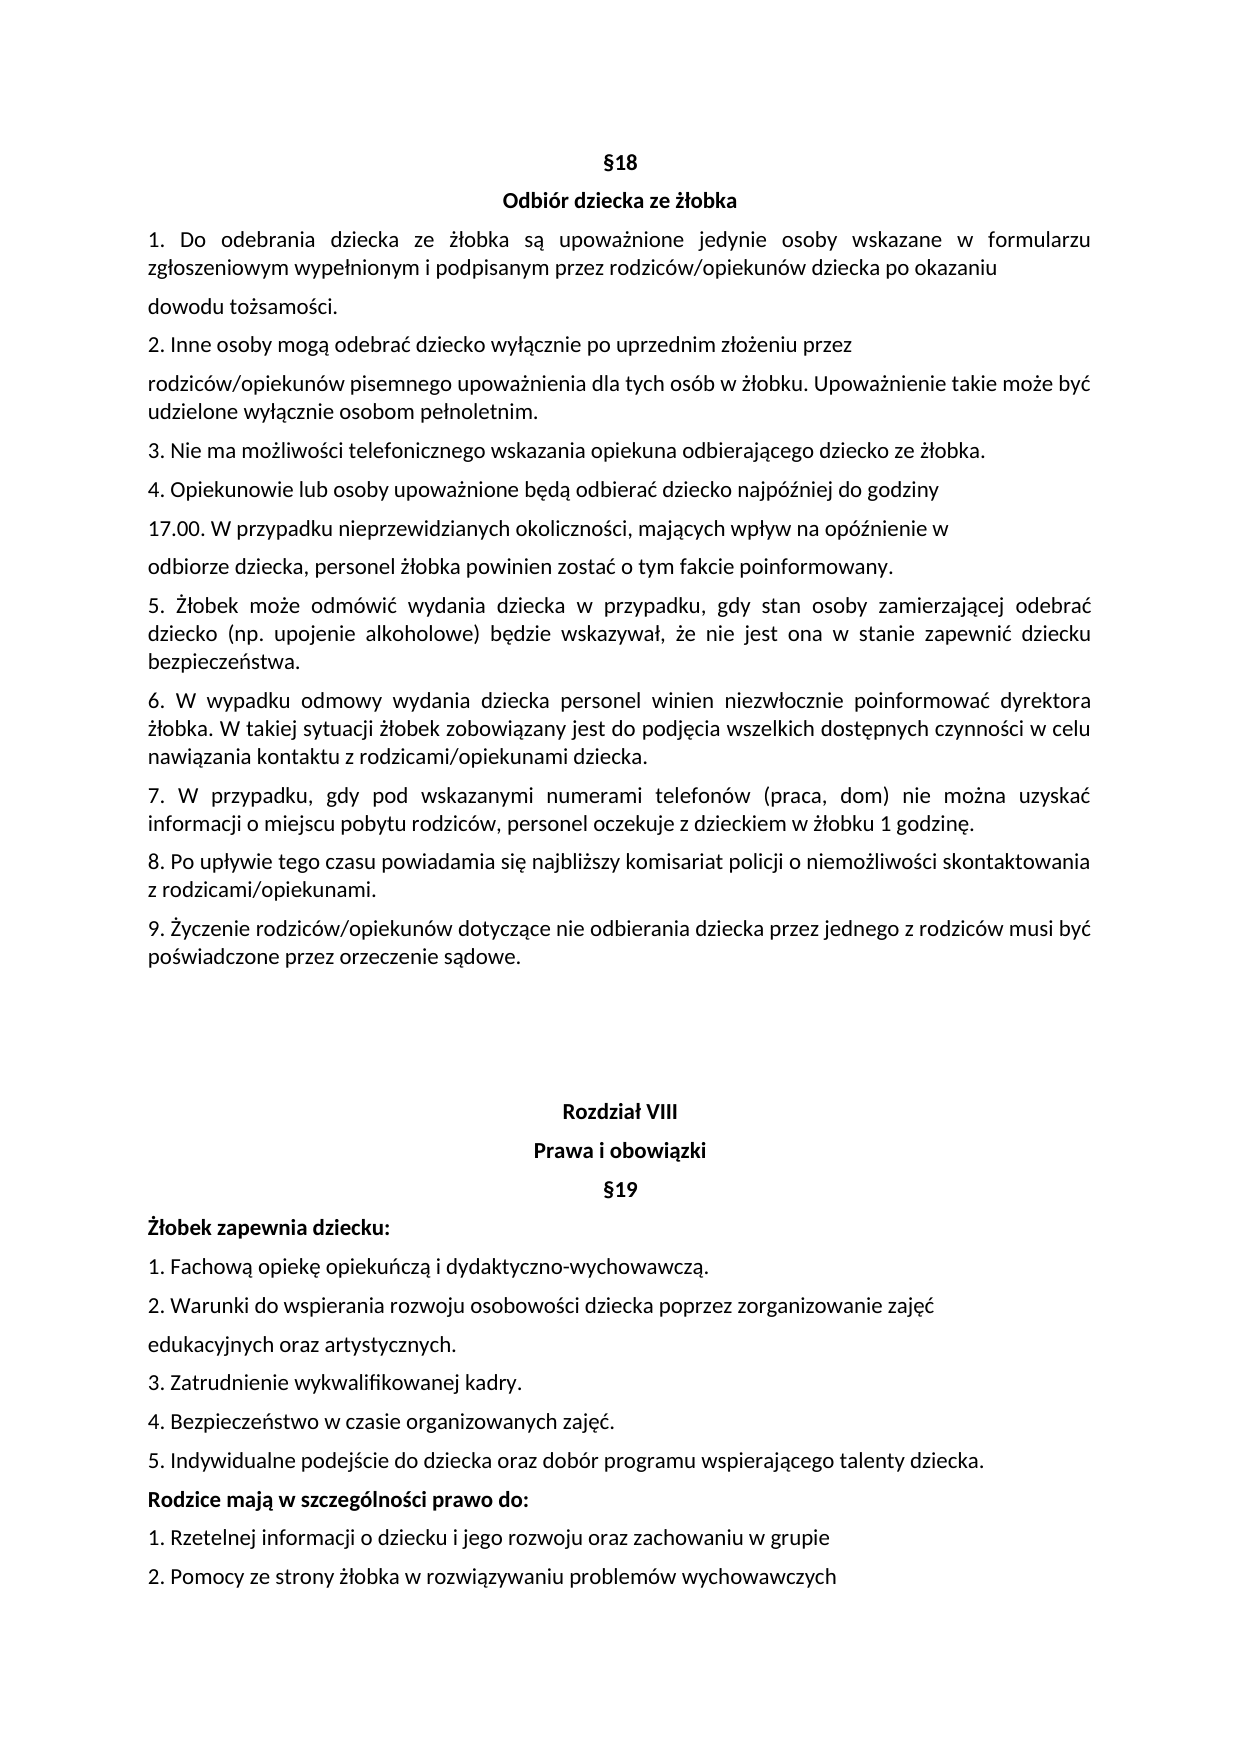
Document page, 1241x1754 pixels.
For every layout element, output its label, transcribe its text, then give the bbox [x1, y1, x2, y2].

text Prawa i obowiązki [148, 1136, 1093, 1164]
text Rodzice mają w szczególności prawo do: [148, 1485, 1093, 1513]
text 6. W wypadku odmowy wydania dziecka personel winien niezwłocznie poinformować dyrektora żłobka. W takiej sytuacji żłobek zobowiązany jest do podjęcia wszelkich dostępnych czynności w celu nawiązania kontaktu z rodzicami/opiekunami dziecka. [148, 686, 1093, 770]
text edukacyjnych oraz artystycznych. [148, 1330, 1093, 1358]
text §18 [148, 148, 1093, 176]
text 8. Po upływie tego czasu powiadamia się najbliższy komisariat policji o niemożliwości skontaktowania z rodzicami/opiekunami. [148, 847, 1093, 903]
text 2. Inne osoby mogą odebrać dziecko wyłącznie po uprzednim złożeniu przez [148, 331, 1093, 359]
text odbiorze dziecka, personel żłobka powinien zostać o tym fakcie poinformowany. [148, 552, 1093, 580]
text 3. Nie ma możliwości telefonicznego wskazania opiekuna odbierającego dziecko ze żłobka. [148, 436, 1093, 464]
text 1. Rzetelnej informacji o dziecku i jego rozwoju oraz zachowaniu w grupie [148, 1523, 1093, 1552]
text 2. Pomocy ze strony żłobka w rozwiązywaniu problemów wychowawczych [148, 1562, 1093, 1590]
text 17.00. W przypadku nieprzewidzianych okoliczności, mających wpływ na opóźnienie w [148, 514, 1093, 542]
text rodziców/opiekunów pisemnego upoważnienia dla tych osób w żłobku. Upoważnienie takie może być udzielone wyłącznie osobom pełnoletnim. [148, 369, 1093, 425]
text Rozdział VIII [148, 1097, 1093, 1125]
text 9. Życzenie rodziców/opiekunów dotyczące nie odbierania dziecka przez jednego z rodziców musi być poświadczone przez orzeczenie sądowe. [148, 914, 1093, 970]
text 4. Bezpieczeństwo w czasie organizowanych zajęć. [148, 1407, 1093, 1435]
text dowodu tożsamości. [148, 292, 1093, 320]
text 1. Fachową opiekę opiekuńczą i dydaktyczno-wychowawczą. [148, 1252, 1093, 1280]
text §19 [148, 1175, 1093, 1203]
text 3. Zatrudnienie wykwalifikowanej kadry. [148, 1368, 1093, 1397]
text 5. Żłobek może odmówić wydania dziecka w przypadku, gdy stan osoby zamierzającej odebrać dziecko (np. upojenie alkoholowe) będzie wskazywał, że nie jest ona w stanie zapewnić dziecku bezpieczeństwa. [148, 591, 1093, 675]
text 5. Indywidualne podejście do dziecka oraz dobór programu wspierającego talenty dziecka. [148, 1446, 1093, 1474]
text 1. Do odebrania dziecka ze żłobka są upoważnione jedynie osoby wskazane w formularzu zgłoszeniowym wypełnionym i podpisanym przez rodziców/opiekunów dziecka po okazaniu [148, 225, 1093, 281]
text 7. W przypadku, gdy pod wskazanymi numerami telefonów (praca, dom) nie można uzyskać informacji o miejscu pobytu rodziców, personel oczekuje z dzieckiem w żłobku 1 godzinę. [148, 781, 1093, 837]
text 2. Warunki do wspierania rozwoju osobowości dziecka poprzez zorganizowanie zajęć [148, 1291, 1093, 1319]
text Odbiór dziecka ze żłobka [148, 186, 1093, 214]
text Żłobek zapewnia dziecku: [148, 1213, 1093, 1242]
text 4. Opiekunowie lub osoby upoważnione będą odbierać dziecko najpóźniej do godziny [148, 475, 1093, 503]
